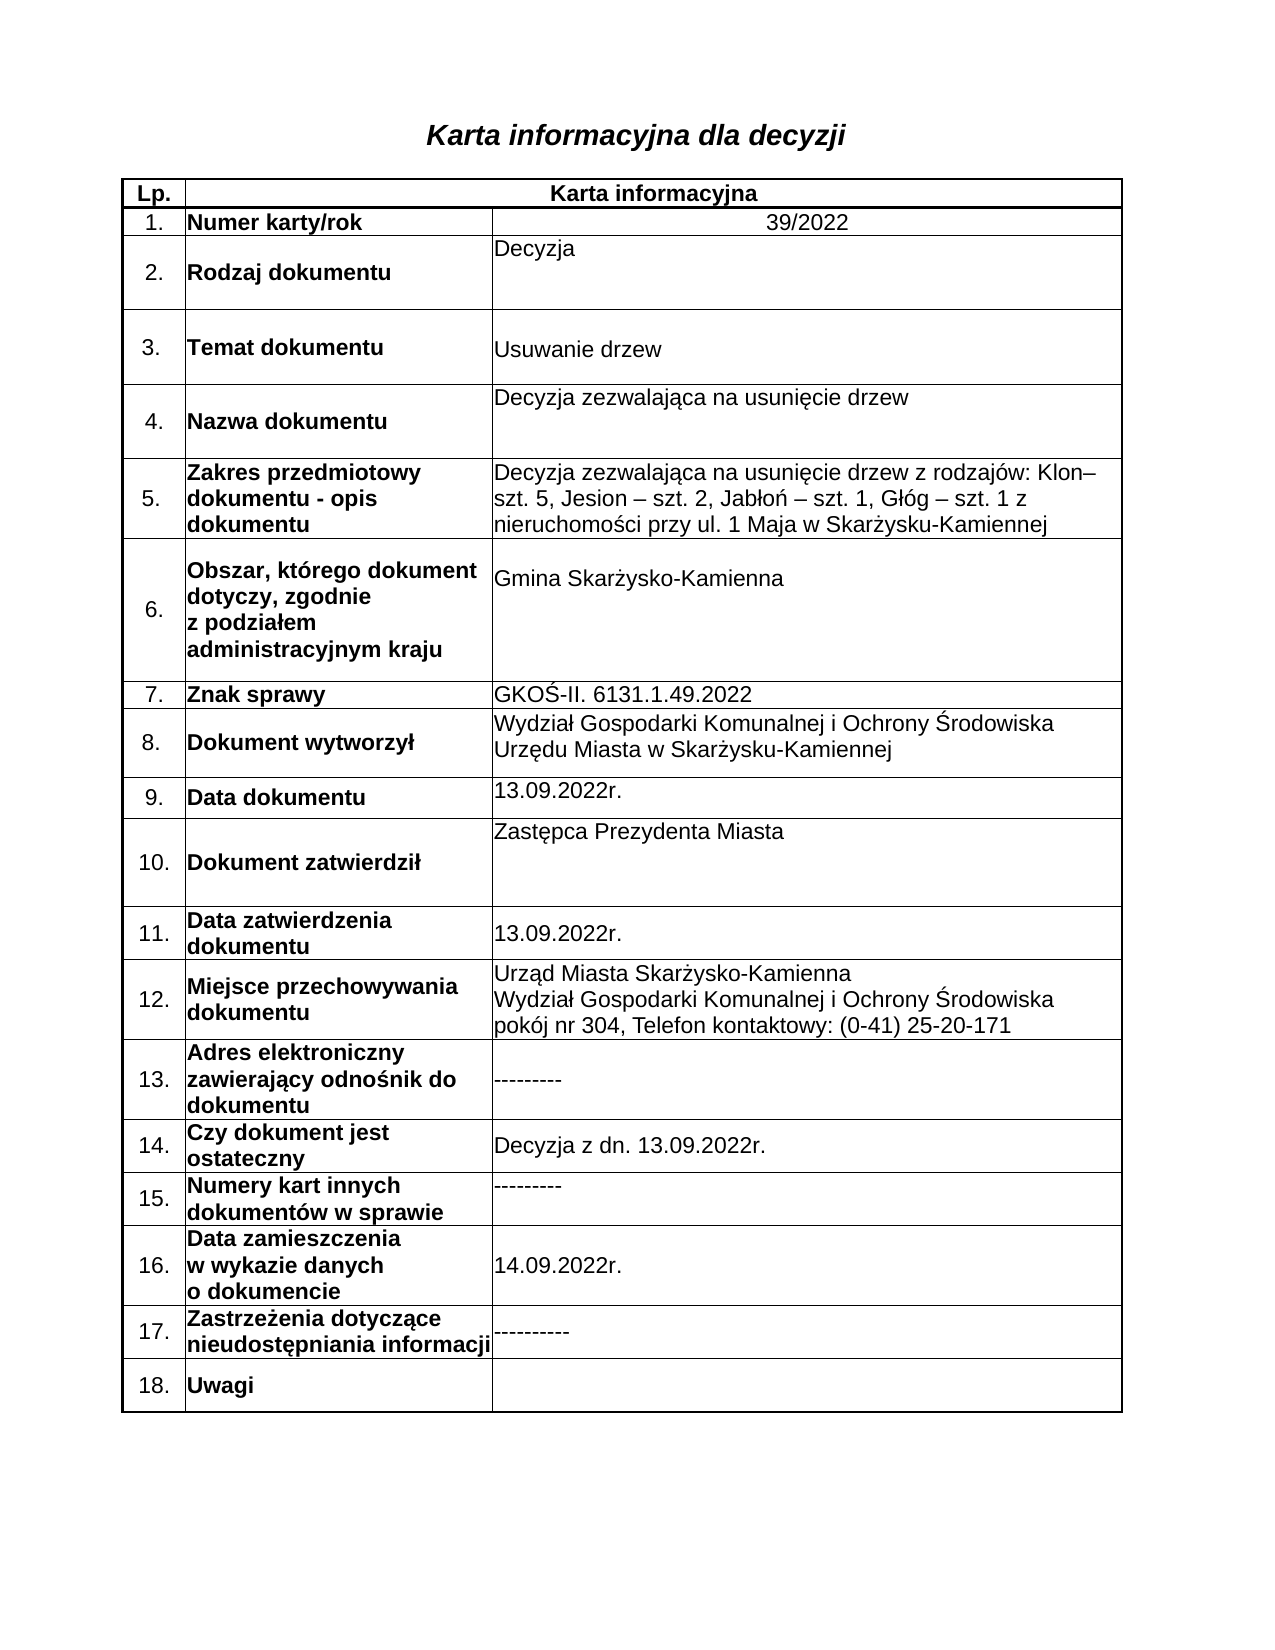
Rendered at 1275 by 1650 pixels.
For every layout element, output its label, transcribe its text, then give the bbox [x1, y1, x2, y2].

table_cell 6. [124, 539, 185, 681]
table_cell 17. [124, 1306, 185, 1358]
table_cell Decyzja zezwalająca na usunięcie drzew [493, 385, 1121, 458]
table_cell Urząd Miasta Skarżysko-Kamienna Wydział Gospodarki Komunalnej i Ochrony Środowiska pokój nr 304, Telefon kontaktowy: (0-41) 25-20-171 [493, 960, 1121, 1039]
table_cell Rodzaj dokumentu [186, 236, 492, 309]
table_cell 12. [124, 960, 185, 1039]
table_cell 1. [124, 209, 185, 235]
table_cell Numer karty/rok [186, 209, 492, 235]
table_cell Adres elektroniczny zawierający odnośnik do dokumentu [186, 1040, 492, 1118]
table_cell ---------- [493, 1306, 1121, 1358]
table_cell 13. [124, 1040, 185, 1118]
table_cell 13.09.2022r. [493, 778, 1121, 817]
table_cell 11. [124, 907, 185, 959]
table_cell Znak sprawy [186, 682, 492, 707]
table_cell 3. [124, 310, 185, 384]
table_cell GKOŚ-II. 6131.1.49.2022 [493, 682, 1121, 707]
table_cell 9. [124, 778, 185, 817]
table_cell Decyzja z dn. 13.09.2022r. [493, 1120, 1121, 1172]
table_cell 5. [124, 459, 185, 538]
table_cell 2. [124, 236, 185, 309]
table_cell 14. [124, 1120, 185, 1172]
table_header Lp. [124, 180, 185, 206]
table_cell Nazwa dokumentu [186, 385, 492, 458]
table_cell Wydział Gospodarki Komunalnej i Ochrony Środowiska Urzędu Miasta w Skarżysku-Kamiennej [493, 709, 1121, 777]
table_header Karta informacyjna [186, 180, 1121, 206]
table_cell 10. [124, 819, 185, 906]
table_cell Dokument zatwierdził [186, 819, 492, 906]
table_cell 4. [124, 385, 185, 458]
table_cell --------- [493, 1040, 1121, 1118]
table_cell Numery kart innych dokumentów w sprawie [186, 1173, 492, 1225]
table_cell Gmina Skarżysko-Kamienna [493, 539, 1121, 681]
table_cell 16. [124, 1226, 185, 1304]
table_cell Miejsce przechowywania dokumentu [186, 960, 492, 1039]
table_cell 13.09.2022r. [493, 907, 1121, 959]
table_cell 8. [124, 709, 185, 777]
table_cell 18. [124, 1359, 185, 1411]
table_cell Dokument wytworzył [186, 709, 492, 777]
table_cell Data dokumentu [186, 778, 492, 817]
table_cell Data zatwierdzenia dokumentu [186, 907, 492, 959]
table_cell 14.09.2022r. [493, 1226, 1121, 1304]
table_cell Czy dokument jest ostateczny [186, 1120, 492, 1172]
table_cell 15. [124, 1173, 185, 1225]
table_cell Zastrzeżenia dotyczące nieudostępniania informacji [186, 1306, 492, 1358]
table_cell Decyzja zezwalająca na usunięcie drzew z rodzajów: Klon– szt. 5, Jesion – szt. 2, Jabłoń – szt. 1, Głóg – szt. 1 z nieruchomości przy ul. 1 Maja w Skarżysku-Kamiennej [493, 459, 1121, 538]
table_cell Uwagi [186, 1359, 492, 1411]
table_cell Zastępca Prezydenta Miasta [493, 819, 1121, 906]
table_cell 39/2022 [493, 209, 1121, 235]
table_cell Zakres przedmiotowy dokumentu - opis dokumentu [186, 459, 492, 538]
table_cell --------- [493, 1173, 1121, 1225]
text Karta informacyjna dla decyzji [118, 118, 1157, 152]
table_cell Usuwanie drzew [493, 310, 1121, 384]
table_cell Obszar, którego dokument dotyczy, zgodnie z podziałem administracyjnym kraju [186, 539, 492, 681]
table_cell Decyzja [493, 236, 1121, 309]
table_cell Data zamieszczenia w wykazie danych o dokumencie [186, 1226, 492, 1304]
table_cell 7. [124, 682, 185, 707]
table_cell Temat dokumentu [186, 310, 492, 384]
table_cell [493, 1359, 1121, 1411]
